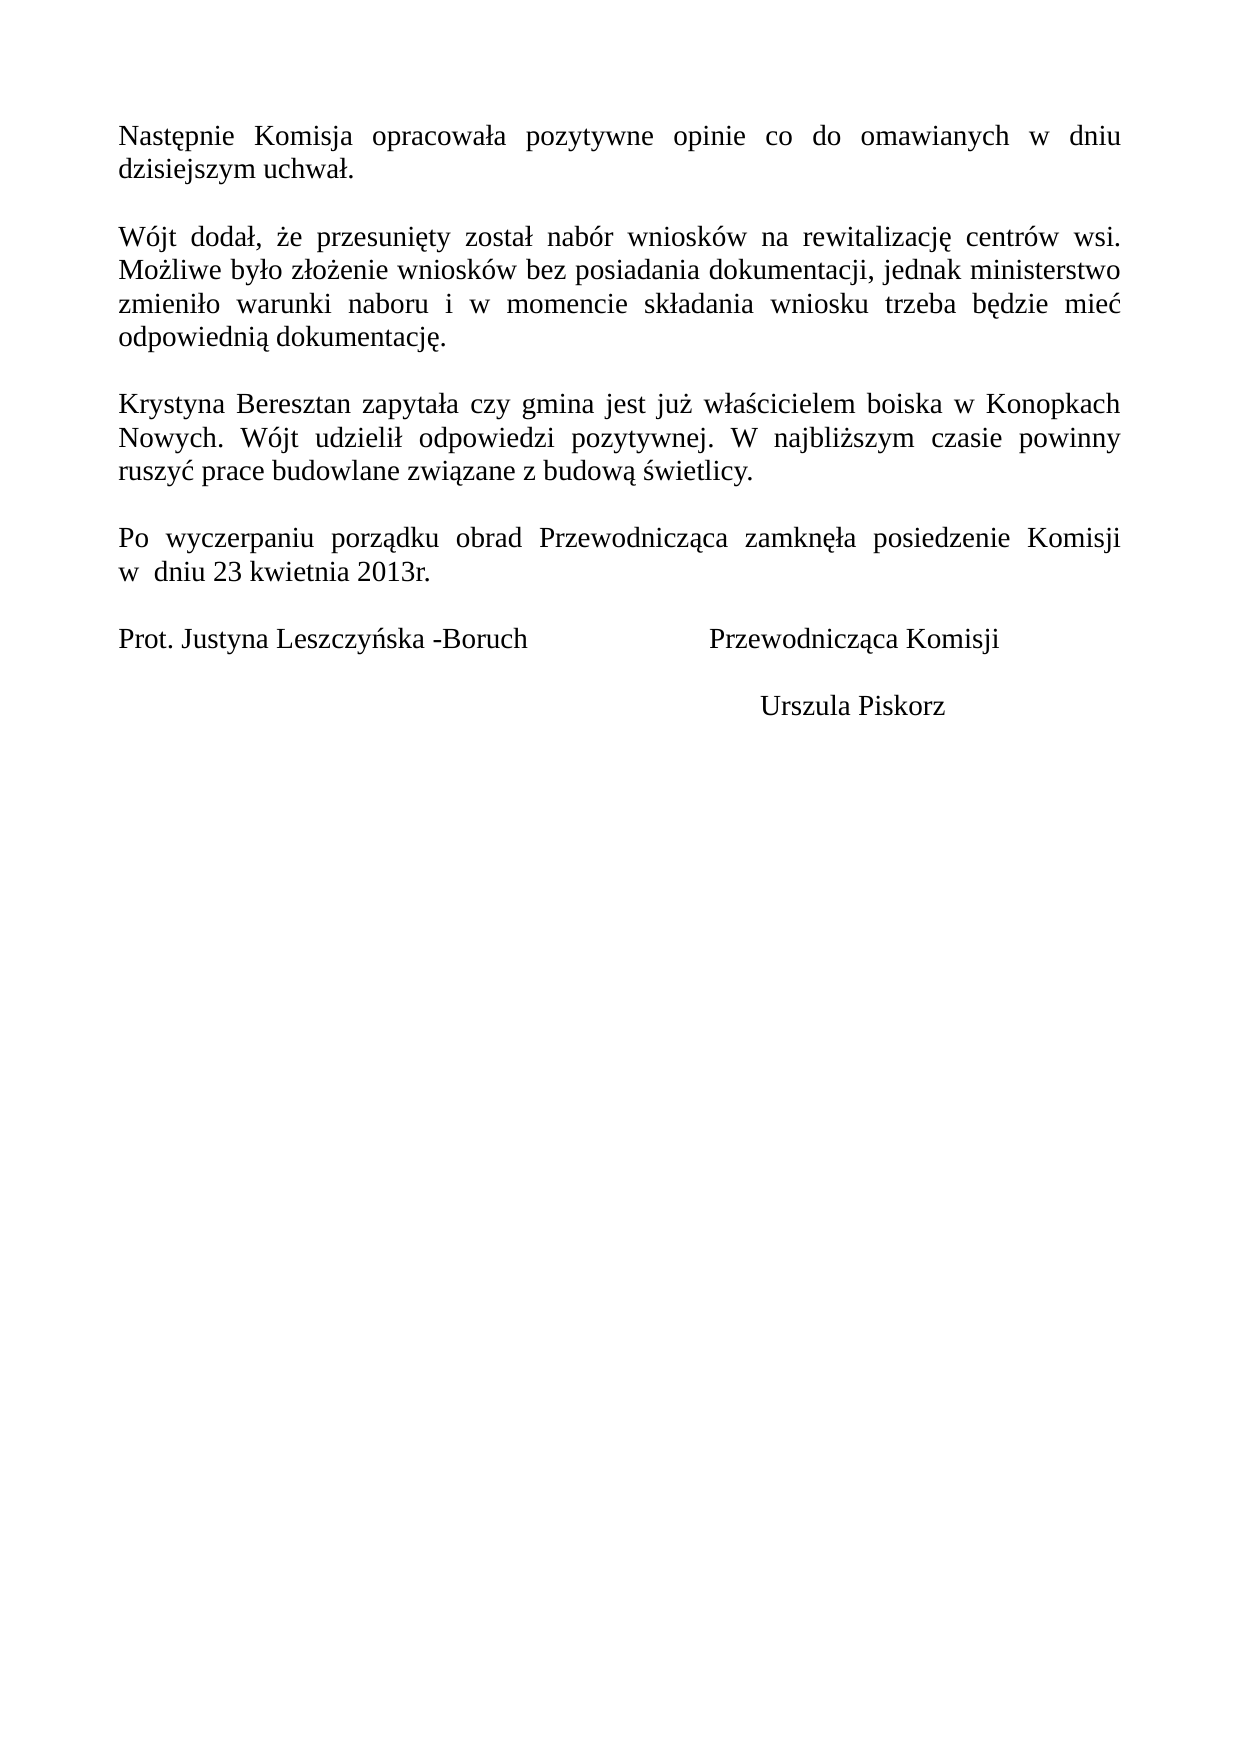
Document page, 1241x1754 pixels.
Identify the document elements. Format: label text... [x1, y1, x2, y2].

text Po wyczerpaniu porządku obrad Przewodnicząca zamknęła posiedzenie Komisji w dniu 23 kwietnia 2013r. [118, 521, 1122, 588]
text Urszula Piskorz [118, 688, 1122, 722]
text Krystyna Beresztan zapytała czy gmina jest już właścicielem boiska w Konopkach Nowych. Wójt udzielił odpowiedzi pozytywnej. W najbliższym czasie powinny ruszyć prace budowlane związane z budową świetlicy. [118, 386, 1122, 487]
text Prot. Justyna Leszczyńska -Boruch Przewodnicząca Komisji [118, 621, 1122, 655]
text Następnie Komisja opracowała pozytywne opinie co do omawianych w dniu dzisiejszym uchwał. [118, 118, 1122, 185]
text Wójt dodał, że przesunięty został nabór wniosków na rewitalizację centrów wsi. Możliwe było złożenie wniosków bez posiadania dokumentacji, jednak ministerstwo zmieniło warunki naboru i w momencie składania wniosku trzeba będzie mieć odpowiednią dokumentację. [118, 219, 1122, 353]
